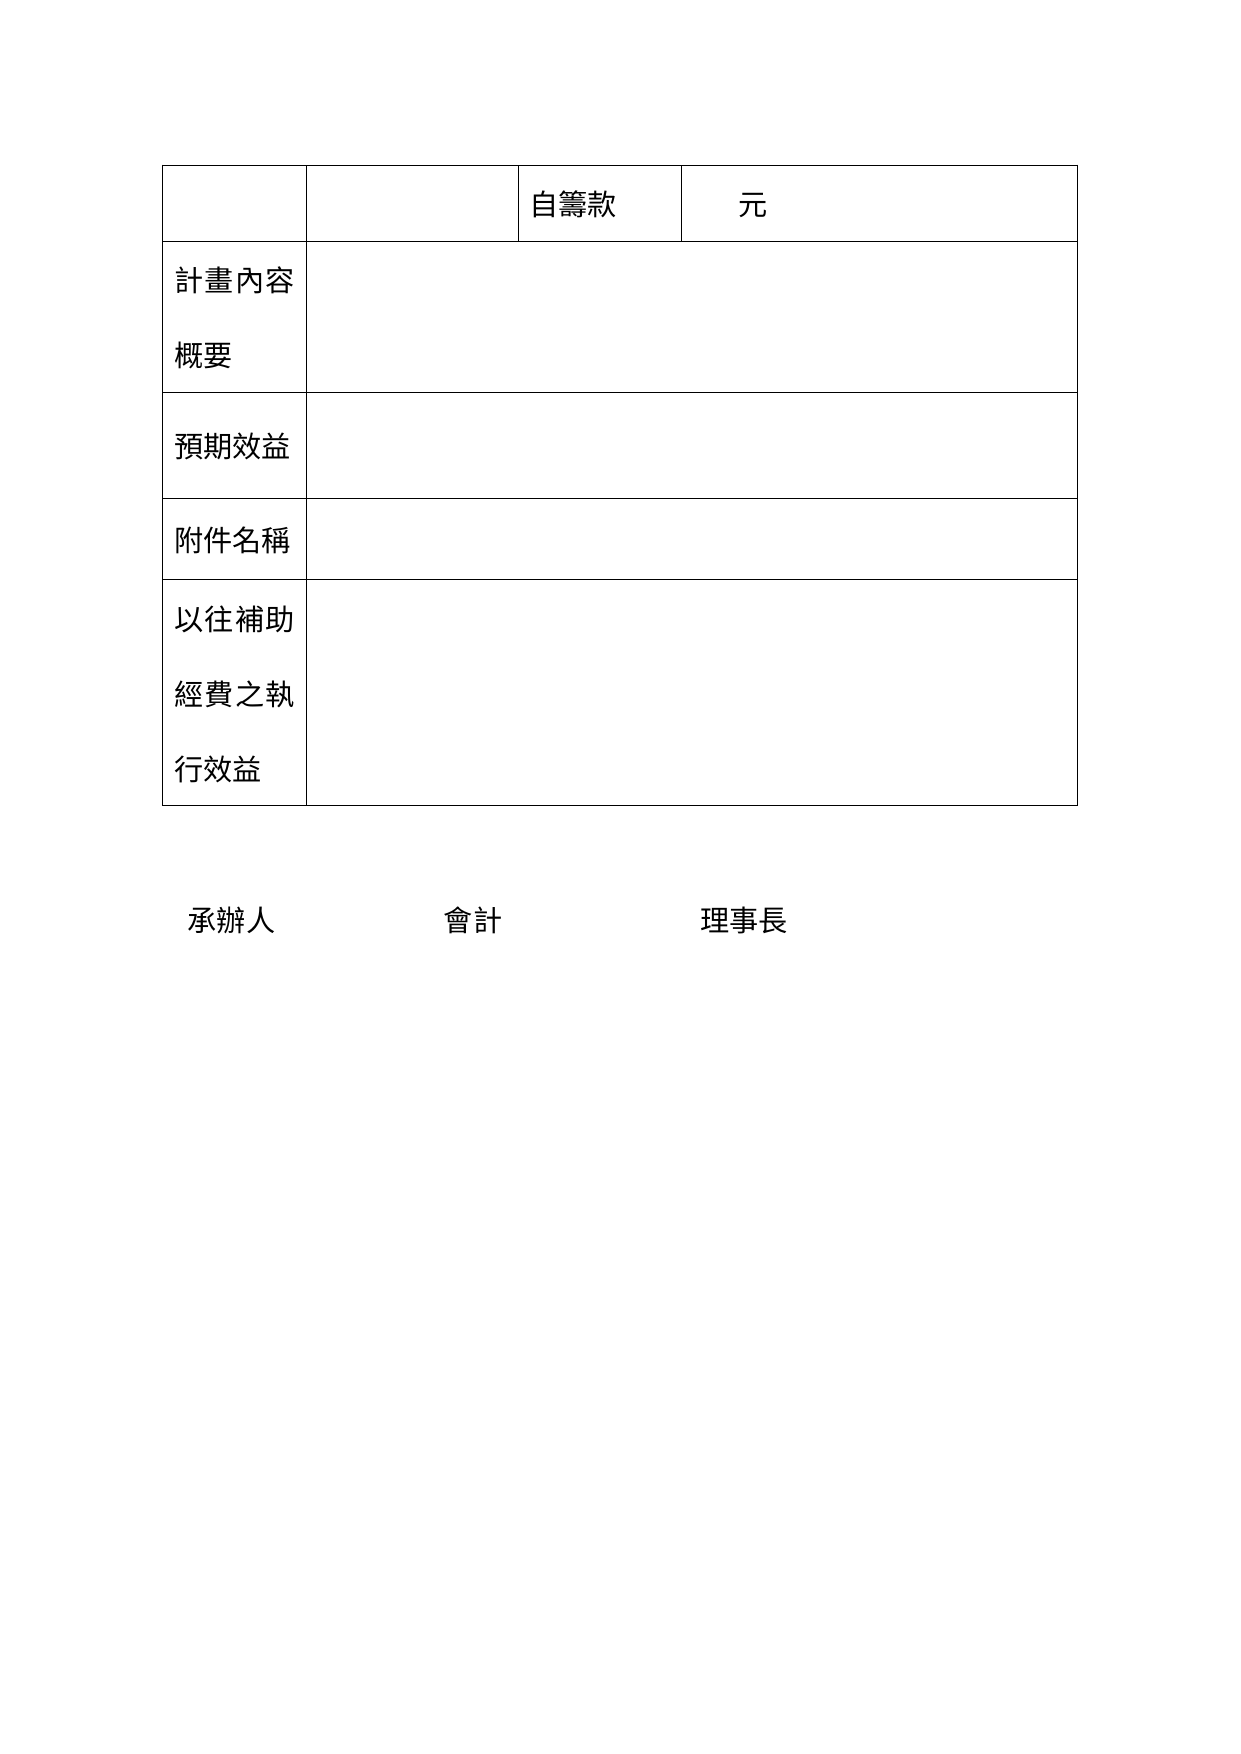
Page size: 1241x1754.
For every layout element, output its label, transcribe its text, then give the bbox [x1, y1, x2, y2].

table_cell 附件名稱 [163, 499, 306, 579]
text 承辦人 會計 理事長 [187, 881, 1053, 956]
table_cell [307, 242, 1077, 392]
table_cell [307, 166, 518, 241]
table_cell 預期效益 [163, 393, 306, 497]
table_cell [163, 166, 306, 241]
table_cell 自籌款 [519, 166, 681, 241]
table_cell [307, 393, 1077, 497]
table_cell 以往補助經費之執行效益 [163, 580, 306, 805]
table_cell 計畫內容概要 [163, 242, 306, 392]
table_cell [307, 580, 1077, 805]
table_cell [307, 499, 1077, 579]
table_cell 元 [682, 166, 1077, 241]
